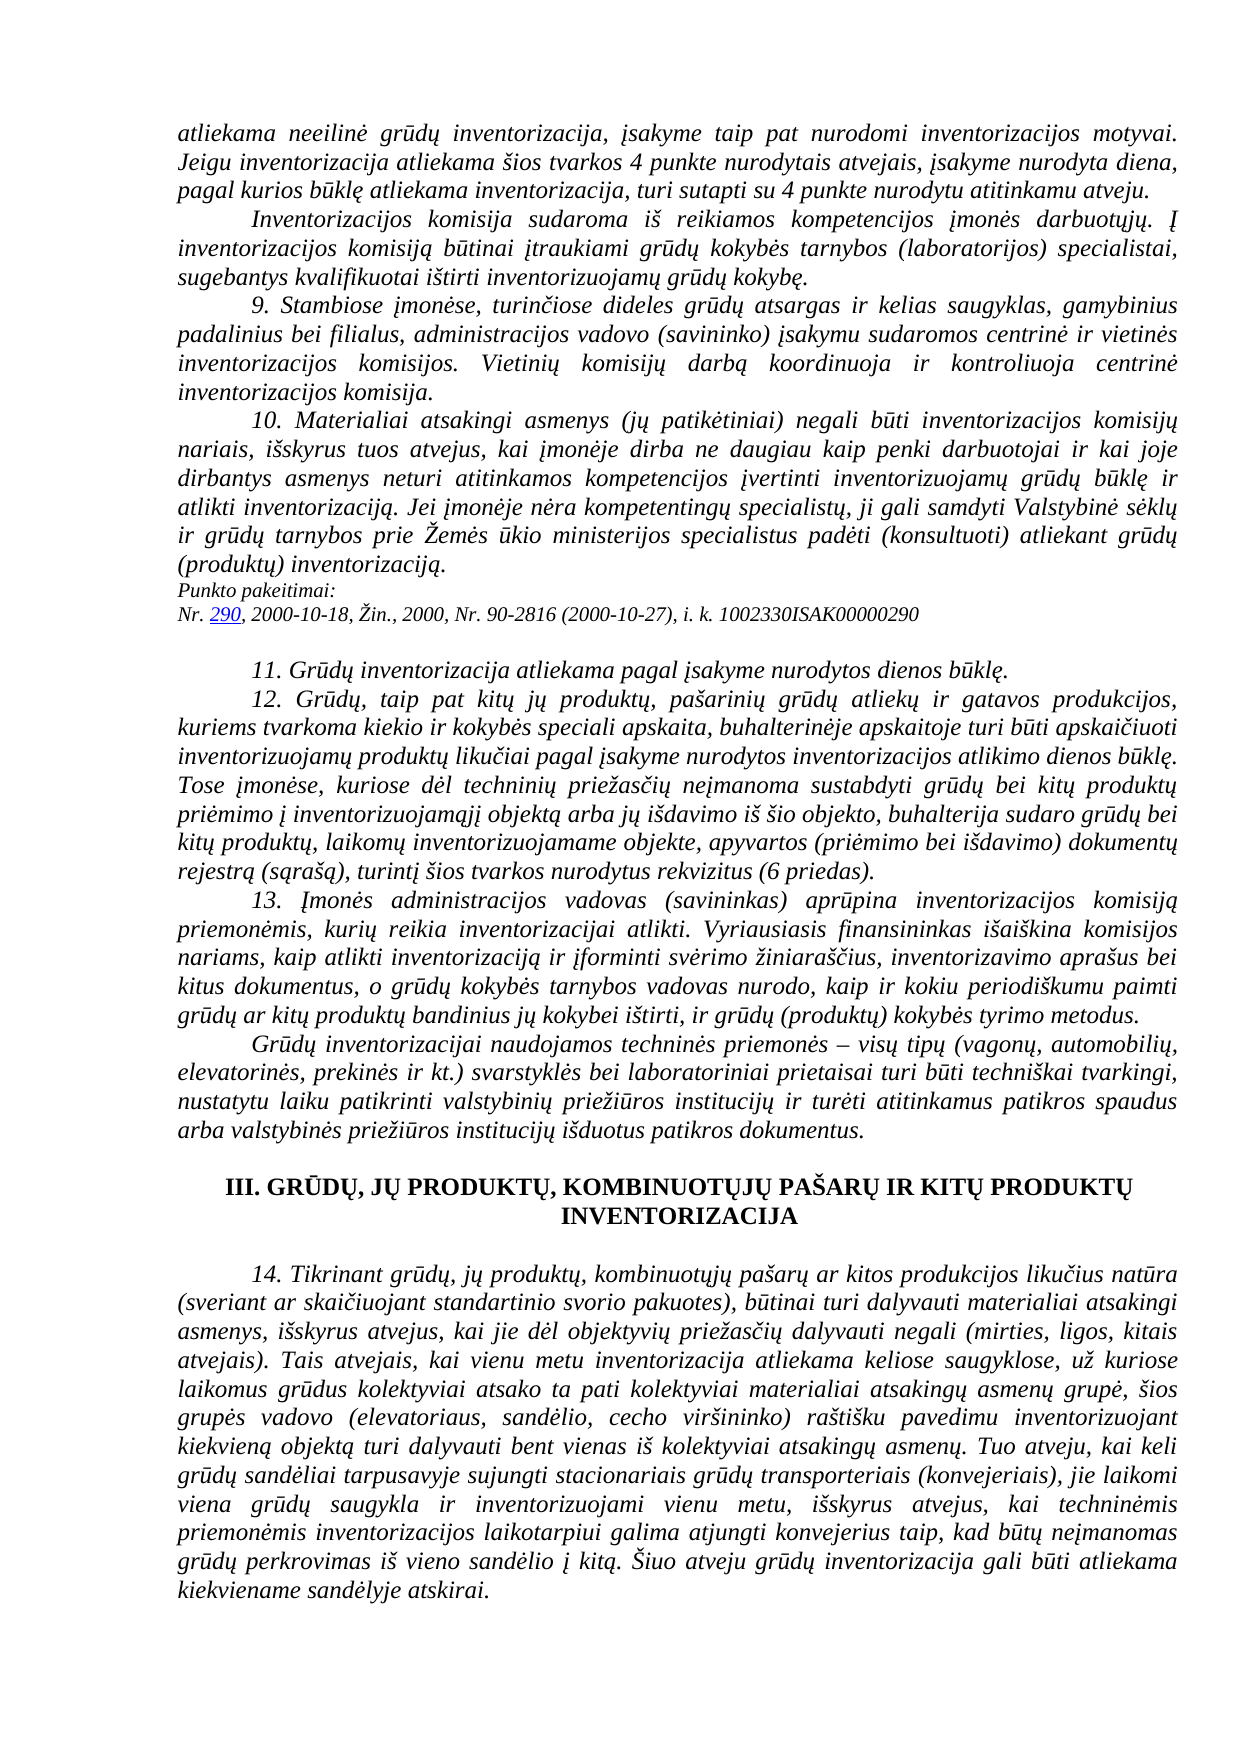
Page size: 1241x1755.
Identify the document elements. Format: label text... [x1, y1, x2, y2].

text 9. Stambiose įmonėse, turinčiose dideles grūdų atsargas ir kelias saugyklas, gamybinius padalinius bei filialus, administracijos vadovo (savininko) įsakymu sudaromos centrinė ir vietinės inventorizacijos komisijos. Vietinių komisijų darbą koordinuoja ir kontroliuoja centrinė inventorizacijos komisija. [177, 291, 1181, 406]
text atliekama neeilinė grūdų inventorizacija, įsakyme taip pat nurodomi inventorizacijos motyvai. Jeigu inventorizacija atliekama šios tvarkos 4 punkte nurodytais atvejais, įsakyme nurodyta diena, pagal kurios būklę atliekama inventorizacija, turi sutapti su 4 punkte nurodytu atitinkamu atveju. [177, 118, 1181, 204]
text 10. Materialiai atsakingi asmenys (jų patikėtiniai) negali būti inventorizacijos komisijų nariais, išskyrus tuos atvejus, kai įmonėje dirba ne daugiau kaip penki darbuotojai ir kai joje dirbantys asmenys neturi atitinkamos kompetencijos įvertinti inventorizuojamų grūdų būklę ir atlikti inventorizaciją. Jei įmonėje nėra kompetentingų specialistų, ji gali samdyti Valstybinė sėklų ir grūdų tarnybos prie Žemės ūkio ministerijos specialistus padėti (konsultuoti) atliekant grūdų (produktų) inventorizaciją. [177, 406, 1181, 578]
text 14. Tikrinant grūdų, jų produktų, kombinuotųjų pašarų ar kitos produkcijos likučius natūra (sveriant ar skaičiuojant standartinio svorio pakuotes), būtinai turi dalyvauti materialiai atsakingi asmenys, išskyrus atvejus, kai jie dėl objektyvių priežasčių dalyvauti negali (mirties, ligos, kitais atvejais). Tais atvejais, kai vienu metu inventorizacija atliekama keliose saugyklose, už kuriose laikomus grūdus kolektyviai atsako ta pati kolektyviai materialiai atsakingų asmenų grupė, šios grupės vadovo (elevatoriaus, sandėlio, cecho viršininko) raštišku pavedimu inventorizuojant kiekvieną objektą turi dalyvauti bent vienas iš kolektyviai atsakingų asmenų. Tuo atveju, kai keli grūdų sandėliai tarpusavyje sujungti stacionariais grūdų transporteriais (konvejeriais), jie laikomi viena grūdų saugykla ir inventorizuojami vienu metu, išskyrus atvejus, kai techninėmis priemonėmis inventorizacijos laikotarpiui galima atjungti konvejerius taip, kad būtų neįmanomas grūdų perkrovimas iš vieno sandėlio į kitą. Šiuo atveju grūdų inventorizacija gali būti atliekama kiekviename sandėlyje atskirai. [177, 1259, 1181, 1604]
text 12. Grūdų, taip pat kitų jų produktų, pašarinių grūdų atliekų ir gatavos produkcijos, kuriems tvarkoma kiekio ir kokybės speciali apskaita, buhalterinėje apskaitoje turi būti apskaičiuoti inventorizuojamų produktų likučiai pagal įsakyme nurodytos inventorizacijos atlikimo dienos būklę. Tose įmonėse, kuriose dėl techninių priežasčių neįmanoma sustabdyti grūdų bei kitų produktų priėmimo į inventorizuojamąjį objektą arba jų išdavimo iš šio objekto, buhalterija sudaro grūdų bei kitų produktų, laikomų inventorizuojamame objekte, apyvartos (priėmimo bei išdavimo) dokumentų rejestrą (sąrašą), turintį šios tvarkos nurodytus rekvizitus (6 priedas). [177, 684, 1181, 885]
text Grūdų inventorizacijai naudojamos techninės priemonės – visų tipų (vagonų, automobilių, elevatorinės, prekinės ir kt.) svarstyklės bei laboratoriniai prietaisai turi būti techniškai tvarkingi, nustatytu laiku patikrinti valstybinių priežiūros institucijų ir turėti atitinkamus patikros spaudus arba valstybinės priežiūros institucijų išduotus patikros dokumentus. [177, 1029, 1181, 1144]
text 11. Grūdų inventorizacija atliekama pagal įsakyme nurodytos dienos būklę. [177, 655, 1181, 684]
text III. GRŪDŲ, JŲ PRODUKTŲ, KOMBINUOTŲJŲ PAŠARŲ IR KITŲ PRODUKTŲ INVENTORIZACIJA [177, 1172, 1181, 1230]
text Nr. 290, 2000-10-18, Žin., 2000, Nr. 90-2816 (2000-10-27), i. k. 1002330ISAK00000290 [177, 602, 1181, 626]
text 13. Įmonės administracijos vadovas (savininkas) aprūpina inventorizacijos komisiją priemonėmis, kurių reikia inventorizacijai atlikti. Vyriausiasis finansininkas išaiškina komisijos nariams, kaip atlikti inventorizaciją ir įforminti svėrimo žiniaraščius, inventorizavimo aprašus bei kitus dokumentus, o grūdų kokybės tarnybos vadovas nurodo, kaip ir kokiu periodiškumu paimti grūdų ar kitų produktų bandinius jų kokybei ištirti, ir grūdų (produktų) kokybės tyrimo metodus. [177, 885, 1181, 1029]
text Inventorizacijos komisija sudaroma iš reikiamos kompetencijos įmonės darbuotųjų. Į inventorizacijos komisiją būtinai įtraukiami grūdų kokybės tarnybos (laboratorijos) specialistai, sugebantys kvalifikuotai ištirti inventorizuojamų grūdų kokybę. [177, 204, 1181, 291]
text Punkto pakeitimai: [177, 578, 1181, 602]
